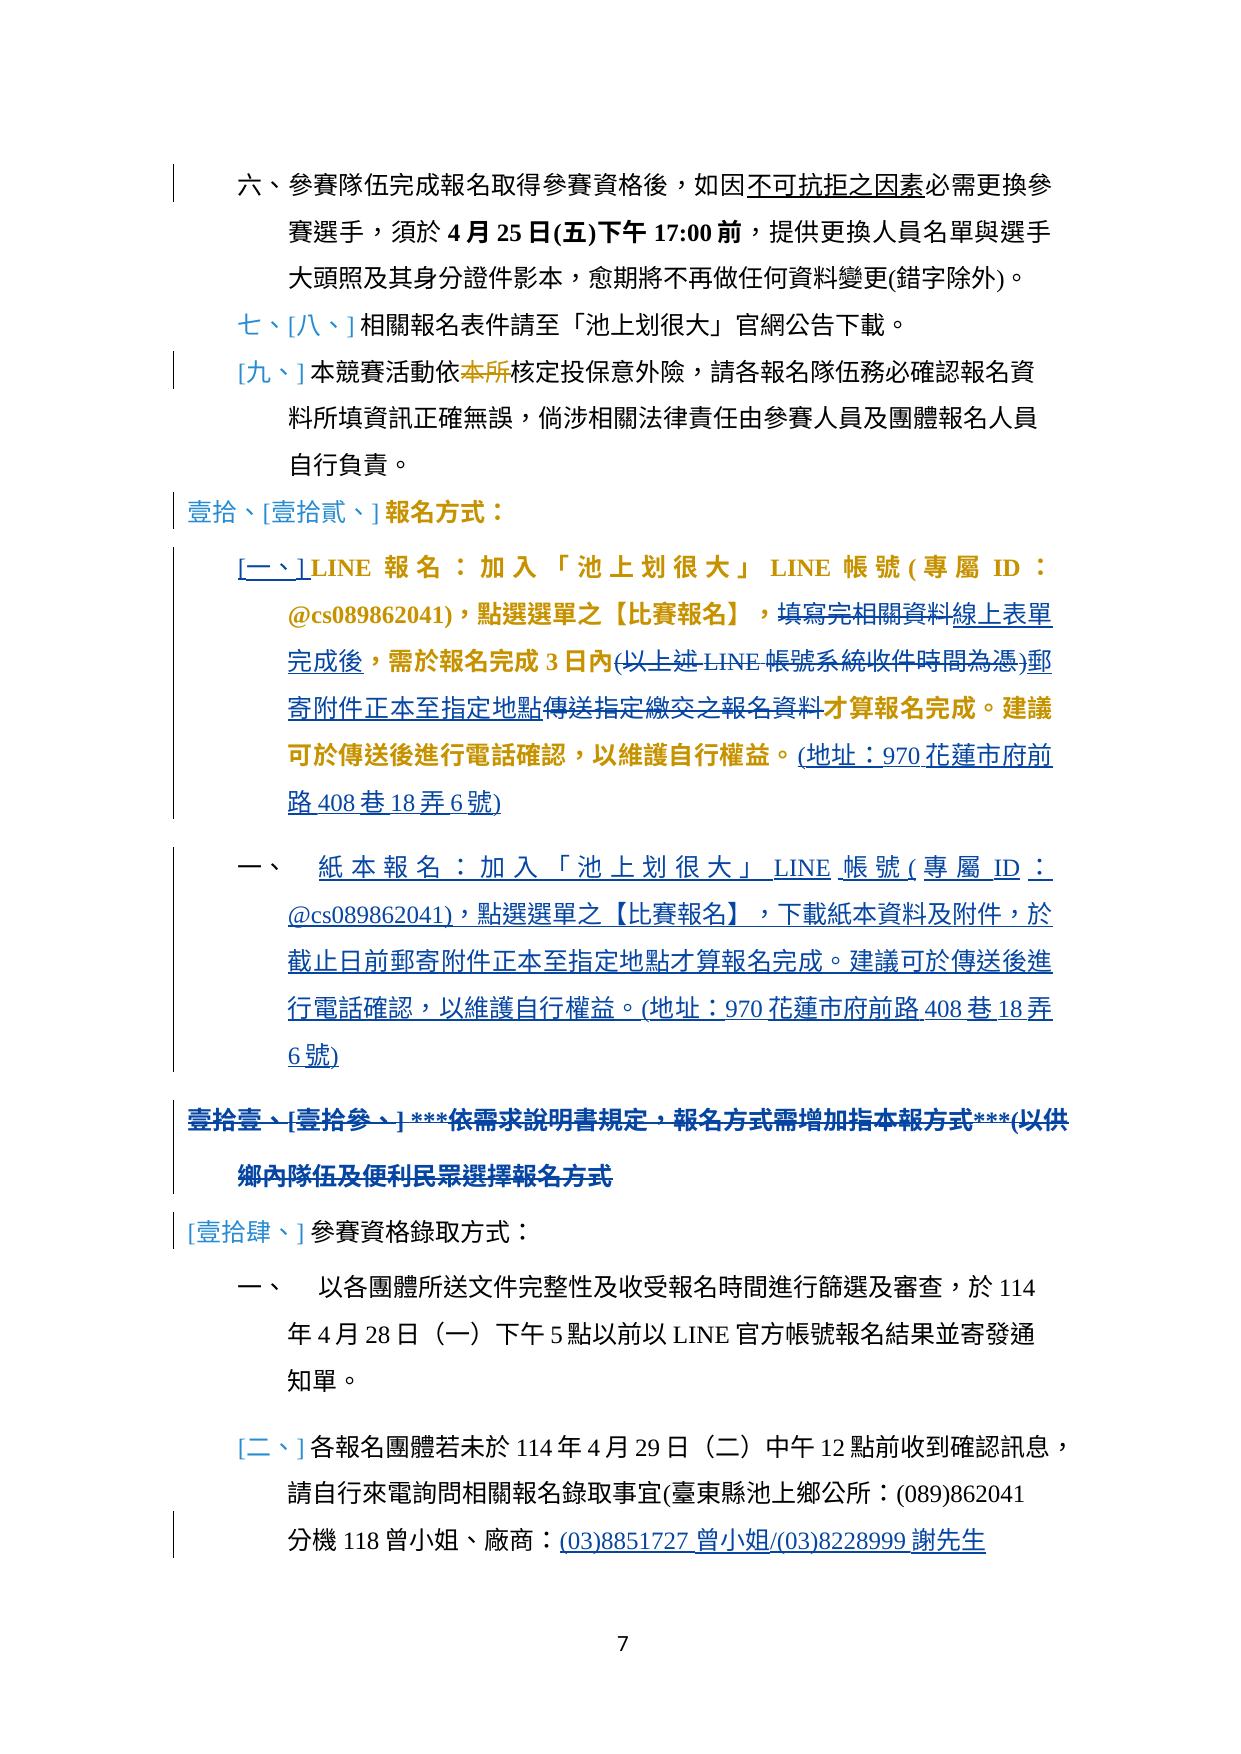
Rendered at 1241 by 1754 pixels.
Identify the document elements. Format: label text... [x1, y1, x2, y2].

list 以各團體所送文件完整性及收受報名時間進行篩選及審查，於114年4月28日（一）下午5點以前以LINE官方帳號報名結果並寄發通知單。 [238, 1267, 1053, 1398]
subtitle 參賽資格錄取方式： [187, 1100, 1088, 1193]
list LINE報名：加入「池上划很大」LINE帳號(專屬ID：@cs089862041)，點選選單之【比賽報名】，線上表單完成後，需於報名完成3日內郵寄附件正本至指定地點才算報名完成。建議可於傳送後進行電話確認，以維護自行權益。(地址：970花蓮市府前路408巷18弄6號) [238, 547, 1053, 819]
list 紙本報名：加入「池上划很大」LINE帳號(專屬ID：@cs089862041)，點選選單之【比賽報名】，下載紙本資料及附件，於截止日前郵寄附件正本至指定地點才算報名完成。建議可於傳送後進行電話確認，以維護自行權益。(地址：970花蓮市府前路408巷18弄6號) [238, 847, 1053, 1072]
list 各報名團體若未於114年4月29日（二）中午12點前收到確認訊息，請自行來電詢問相關報名錄取事宜(臺東縣池上鄉公所：(089)862041分機118曾小姐、廠商：(03)8851727 曾小姐/(03)8228999謝先生，以維護自行權益。 [238, 1426, 1053, 1558]
list 參賽隊伍完成報名取得參賽資格後，如因不可抗拒之因素必需更換參賽選手，須於4月25日(五)下午17:00前，提供更換人員名單與選手大頭照及其身分證件影本，愈期將不再做任何資料變更(錯字除外)。 [238, 164, 1053, 296]
subtitle 報名方式： [187, 492, 1088, 529]
list 本競賽活動依核定投保意外險，請各報名隊伍務必確認報名資料所填資訊正確無誤，倘涉相關法律責任由參賽人員及團體報名人員自行負責。 [238, 351, 1053, 483]
list 相關報名表件請至「池上划很大」官網公告下載。 [238, 305, 1053, 342]
